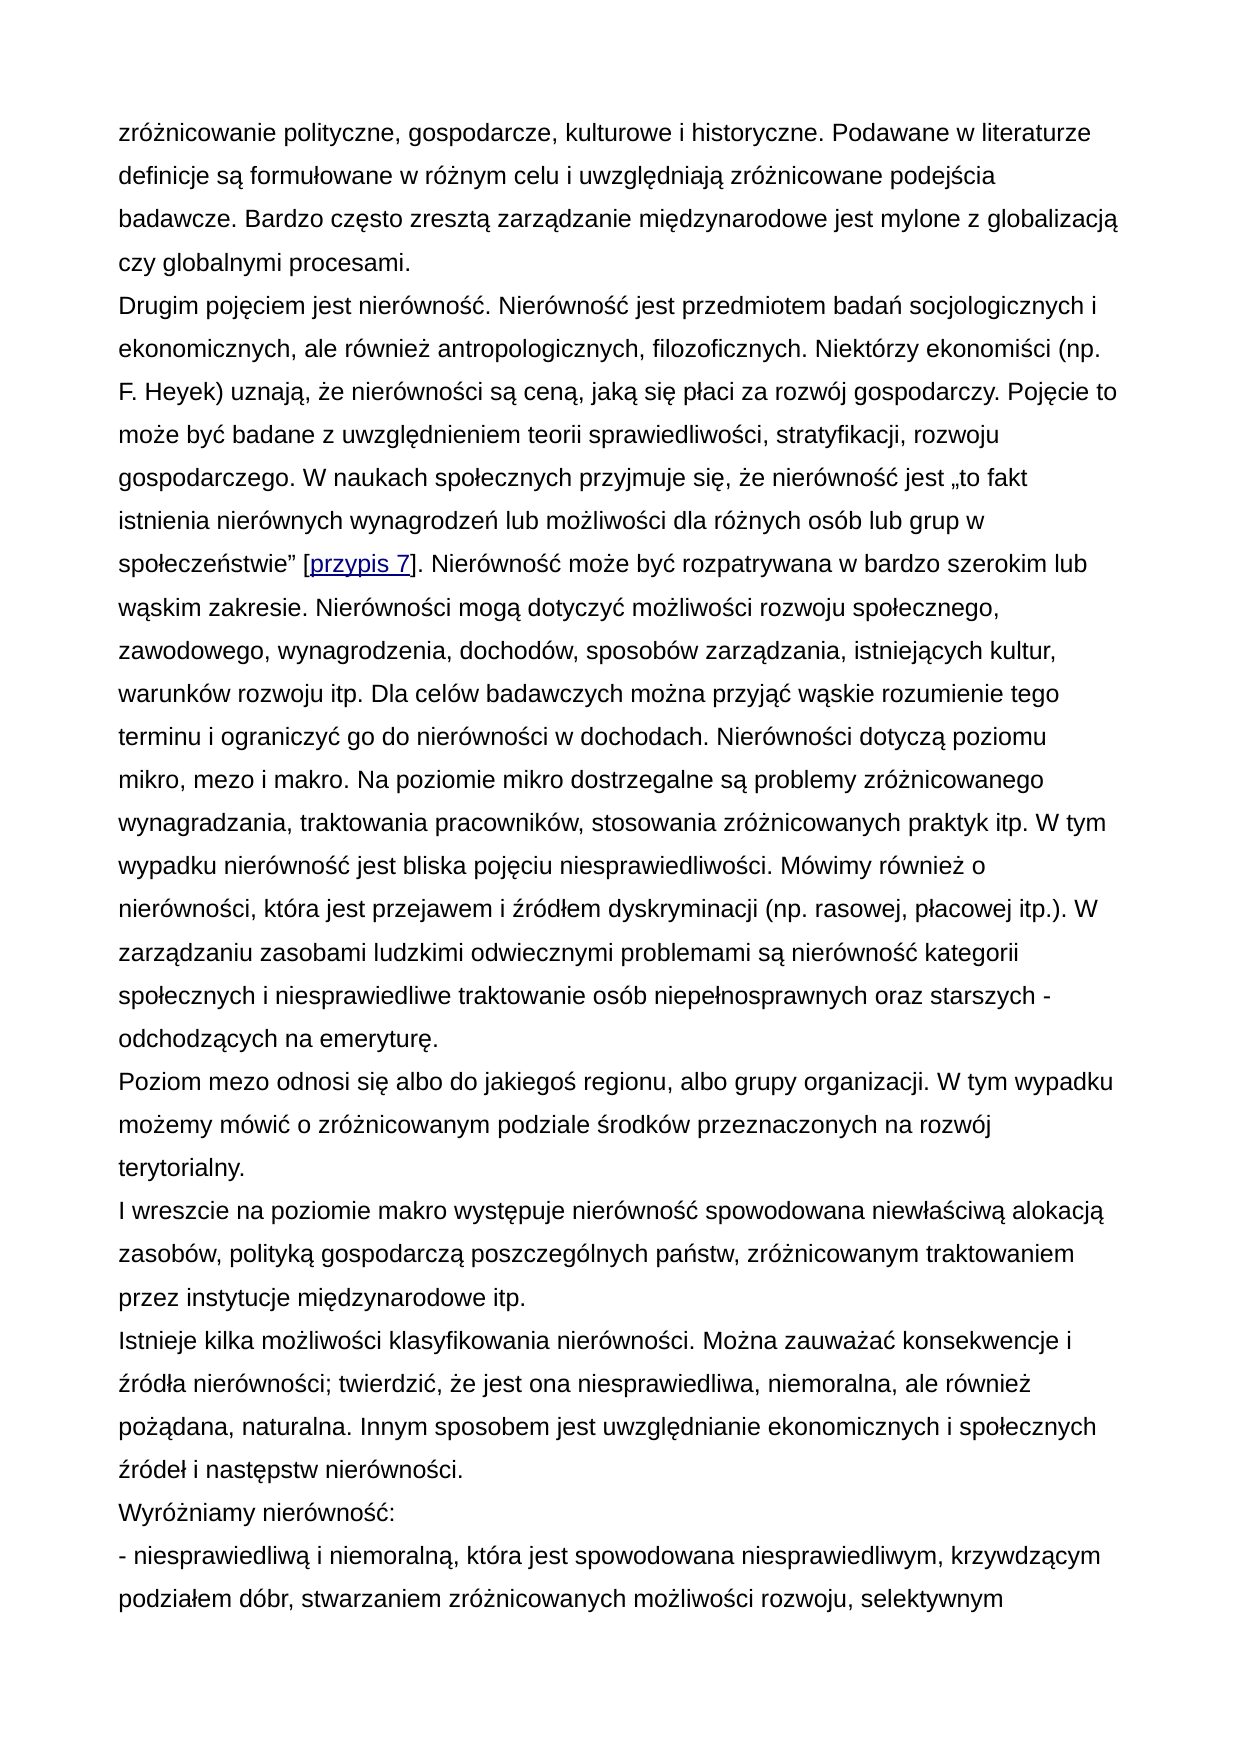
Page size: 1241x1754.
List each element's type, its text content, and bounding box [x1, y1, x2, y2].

text I wreszcie na poziomie makro występuje nierówność spowodowana niewłaściwą alokacją zasobów, polityką gospodarczą poszczególnych państw, zróżnicowanym traktowaniem przez instytucje międzynarodowe itp. [118, 1196, 1122, 1311]
text - niesprawiedliwą i niemoralną, która jest spowodowana niesprawiedliwym, krzywdzącym podziałem dóbr, stwarzaniem zróżnicowanych możliwości rozwoju, selektywnym [118, 1541, 1122, 1613]
text zróżnicowanie polityczne, gospodarcze, kulturowe i historyczne. Podawane w literaturze definicje są formułowane w różnym celu i uwzględniają zróżnicowane podejścia badawcze. Bardzo często zresztą zarządzanie międzynarodowe jest mylone z globalizacją czy globalnymi procesami. [118, 118, 1122, 276]
text Wyróżniamy nierówność: [118, 1498, 1122, 1527]
text Drugim pojęciem jest nierówność. Nierówność jest przedmiotem badań socjologicznych i ekonomicznych, ale również antropologicznych, filozoficznych. Niektórzy ekonomiści (np. F. Heyek) uznają, że nierówności są ceną, jaką się płaci za rozwój gospodarczy. Pojęcie to może być badane z uwzględnieniem teorii sprawiedliwości, stratyfikacji, rozwoju gospodarczego. W naukach społecznych przyjmuje się, że nierówność jest „to fakt istnienia nierównych wynagrodzeń lub możliwości dla różnych osób lub grup w społeczeństwie” [przypis 7]. Nierówność może być rozpatrywana w bardzo szerokim lub wąskim zakresie. Nierówności mogą dotyczyć możliwości rozwoju społecznego, zawodowego, wynagrodzenia, dochodów, sposobów zarządzania, istniejących kultur, warunków rozwoju itp. Dla celów badawczych można przyjąć wąskie rozumienie tego terminu i ograniczyć go do nierówności w dochodach. Nierówności dotyczą poziomu mikro, mezo i makro. Na poziomie mikro dostrzegalne są problemy zróżnicowanego wynagradzania, traktowania pracowników, stosowania zróżnicowanych praktyk itp. W tym wypadku nierówność jest bliska pojęciu niesprawiedliwości. Mówimy również o nierówności, która jest przejawem i źródłem dyskryminacji (np. rasowej, płacowej itp.). W zarządzaniu zasobami ludzkimi odwiecznymi problemami są nierówność kategorii społecznych i niesprawiedliwe traktowanie osób niepełnosprawnych oraz starszych - odchodzących na emeryturę. [118, 291, 1122, 1052]
text Poziom mezo odnosi się albo do jakiegoś regionu, albo grupy organizacji. W tym wypadku możemy mówić o zróżnicowanym podziale środków przeznaczonych na rozwój terytorialny. [118, 1067, 1122, 1182]
text Istnieje kilka możliwości klasyfikowania nierówności. Można zauważać konsekwencje i źródła nierówności; twierdzić, że jest ona niesprawiedliwa, niemoralna, ale również pożądana, naturalna. Innym sposobem jest uwzględnianie ekonomicznych i społecznych źródeł i następstw nierówności. [118, 1326, 1122, 1484]
